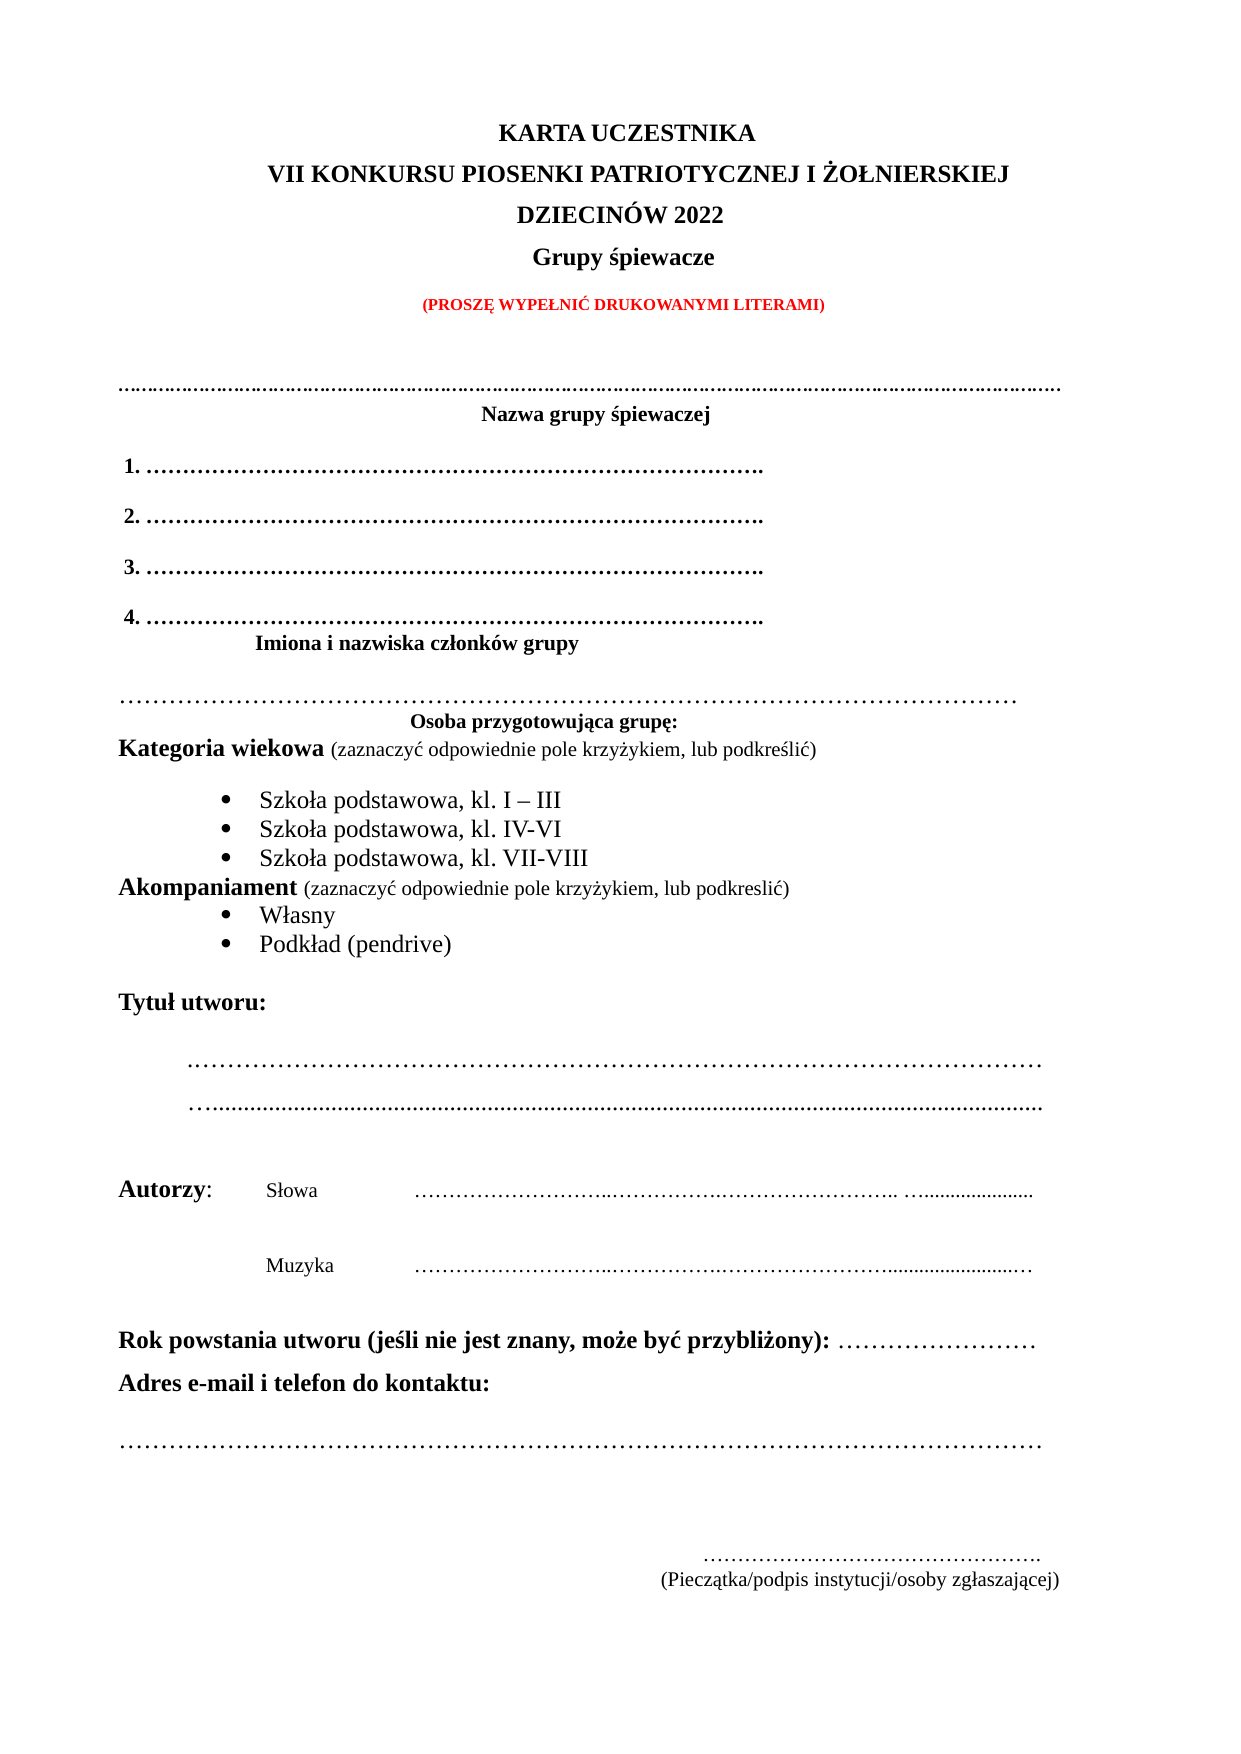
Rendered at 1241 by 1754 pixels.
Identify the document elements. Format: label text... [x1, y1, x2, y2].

text Autorzy: Słowa ………………………..…………….…………………….. …..................... [118, 1174, 1122, 1202]
text 4. …………………………………………………………………………. [118, 604, 1122, 629]
text Grupy śpiewacze [118, 242, 1122, 271]
text Adres e-mail i telefon do kontaktu: [118, 1368, 1122, 1397]
text Tytuł utworu: [118, 987, 1122, 1016]
list Podkład (pendrive) [222, 929, 1122, 958]
text (PROSZĘ WYPEŁNIĆ DRUKOWANYMI LITERAMI) [118, 283, 1122, 317]
text Rok powstania utworu (jeśli nie jest znany, może być przybliżony): …………………… [118, 1325, 1122, 1354]
text Imiona i nazwiska członków grupy [118, 629, 1122, 655]
list Szkoła podstawowa, kl. IV-VI [222, 814, 1122, 843]
text 2. …………………………………………………………………………. [118, 503, 1122, 529]
text Kategoria wiekowa (zaznaczyć odpowiednie pole krzyżykiem, lub podkreślić) [118, 733, 1122, 762]
text Osoba przygotowująca grupę: [118, 709, 1122, 733]
text KARTA UCZESTNIKA [118, 118, 1122, 147]
text 3. …………………………………………………………………………. [118, 554, 1122, 579]
text (Pieczątka/podpis instytucji/osoby zgłaszającej) [118, 1566, 1122, 1614]
text 1. …………………………………………………………………………. [118, 453, 1122, 478]
list Szkoła podstawowa, kl. I – III [222, 786, 1122, 814]
list Szkoła podstawowa, kl. VII-VIII [222, 843, 1122, 872]
text Nazwa grupy śpiewaczej [118, 397, 1122, 428]
list .………………………………………………………………………………………… [118, 1044, 1122, 1073]
list …..................................................................................................................................... [118, 1087, 1122, 1116]
text VII KONKURSU PIOSENKI PATRIOTYCZNEJ I ŻOŁNIERSKIEJ [118, 159, 1122, 188]
text DZIECINÓW 2022 [118, 201, 1122, 229]
text Muzyka ………………………..…………….……………………........................… [192, 1253, 1122, 1277]
text ……………………………………………………………………………………………… [118, 680, 1122, 709]
list Własny [222, 901, 1122, 929]
text Akompaniament (zaznaczyć odpowiednie pole krzyżykiem, lub podkreslić) [118, 872, 1122, 901]
text …………………………………………. [118, 1542, 1122, 1566]
text ……………………………………………………………………………………………………………………………………………….. [118, 367, 1122, 397]
text ………………………………………………………………………………………………… [118, 1426, 1122, 1454]
